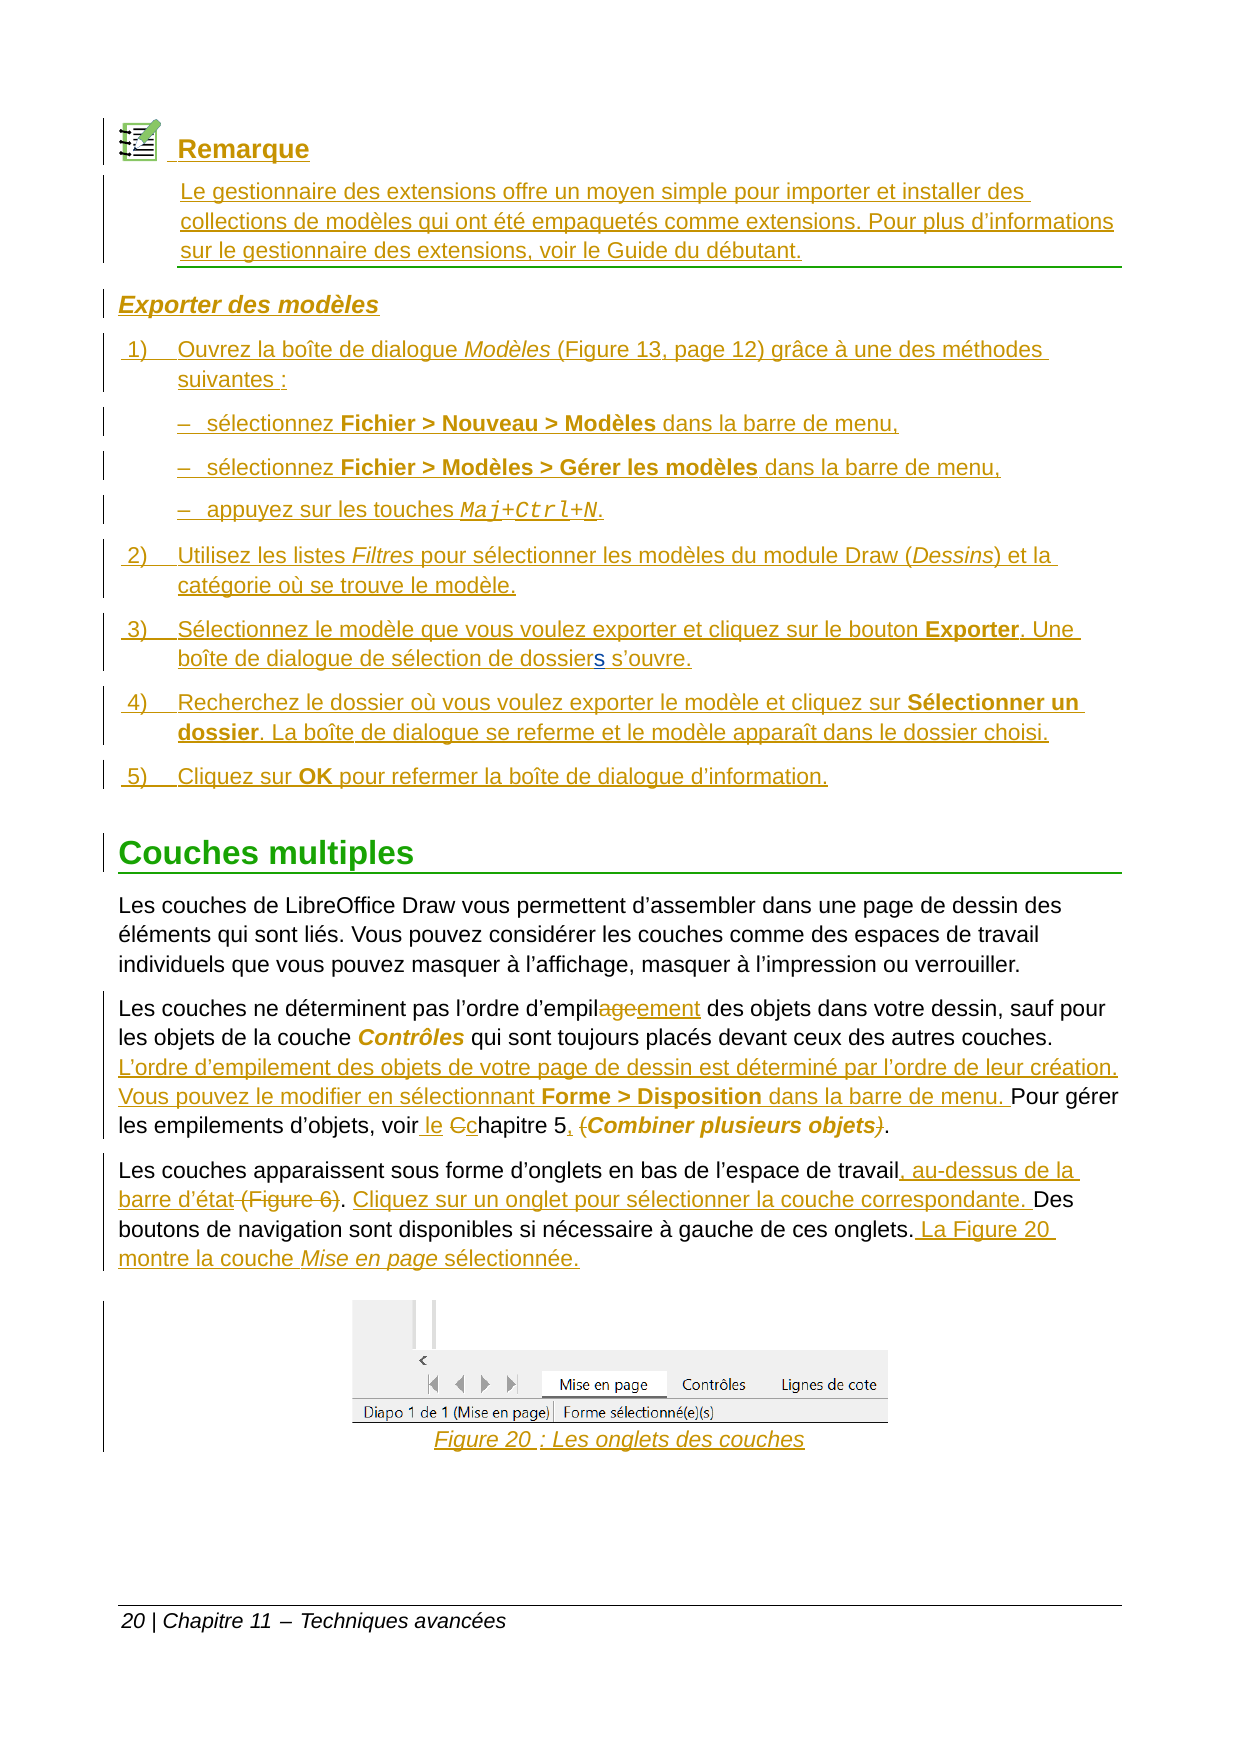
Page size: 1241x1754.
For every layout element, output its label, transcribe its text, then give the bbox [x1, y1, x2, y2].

list sélectionnez Fichier > Modèles > Gérer les modèles dans la barre de menu, [177, 451, 1122, 480]
text Figure 20 : Les onglets des couches [118, 1422, 1122, 1452]
list sélectionnez Fichier > Nouveau > Modèles dans la barre de menu, [177, 407, 1122, 436]
text Les couches de LibreOffice Draw vous permettent d’assembler dans une page de dessin des éléments qui sont liés. Vous pouvez considérer les couches comme des espaces de travail individuels que vous pouvez masquer à l’affichage, masquer à l’impression ou verrouiller. [118, 888, 1122, 977]
list Recherchez le dossier où vous voulez exporter le modèle et cliquez sur Sélectionner un dossier. La boîte de dialogue se referme et le modèle apparaît dans le dossier choisi. [148, 686, 1122, 745]
list Ouvrez la boîte de dialogue Modèles (Figure 13, page 12) grâce à une des méthodes suivantes : [148, 333, 1122, 392]
text Le gestionnaire des extensions offre un moyen simple pour importer et installer des collections de modèles qui ont été empaquetés comme extensions. Pour plus d’informations sur le gestionnaire des extensions, voir le Guide du débutant. [177, 172, 1122, 266]
text Les couches apparaissent sous forme d’onglets en bas de l’espace de travail, au-dessus de la barre d’état. Cliquez sur un onglet pour sélectionner la couche correspondante. Des boutons de navigation sont disponibles si nécessaire à gauche de ces onglets. La Figure 20 montre la couche Mise en page sélectionnée. [118, 1153, 1122, 1271]
subtitle Couches multiples [118, 833, 1122, 872]
subtitle Exporter des modèles [118, 289, 1122, 318]
list Remarque [118, 118, 1122, 164]
list Cliquez sur OK pour refermer la boîte de dialogue d’information. [148, 759, 1122, 789]
list Sélectionnez le modèle que vous voulez exporter et cliquez sur le bouton Exporter. Une boîte de dialogue de sélection de dossiers s’ouvre. [148, 612, 1122, 671]
text Les couches ne déterminent pas l’ordre d’empilement des objets dans votre dessin, sauf pour les objets de la couche Contrôles qui sont toujours placés devant ceux des autres couches. L’ordre d’empilement des objets de votre page de dessin est déterminé par l’ordre de leur création. Vous pouvez le modifier en sélectionnant Forme > Disposition dans la barre de menu. Pour gérer les empilements d’objets, voir le chapitre 5, Combiner plusieurs objets. [118, 991, 1122, 1139]
picture [352, 1300, 888, 1423]
list appuyez sur les touches Maj+Ctrl+N. [177, 495, 1122, 524]
list Utilisez les listes Filtres pour sélectionner les modèles du module Draw (Dessins) et la catégorie où se trouve le modèle. [148, 539, 1122, 598]
